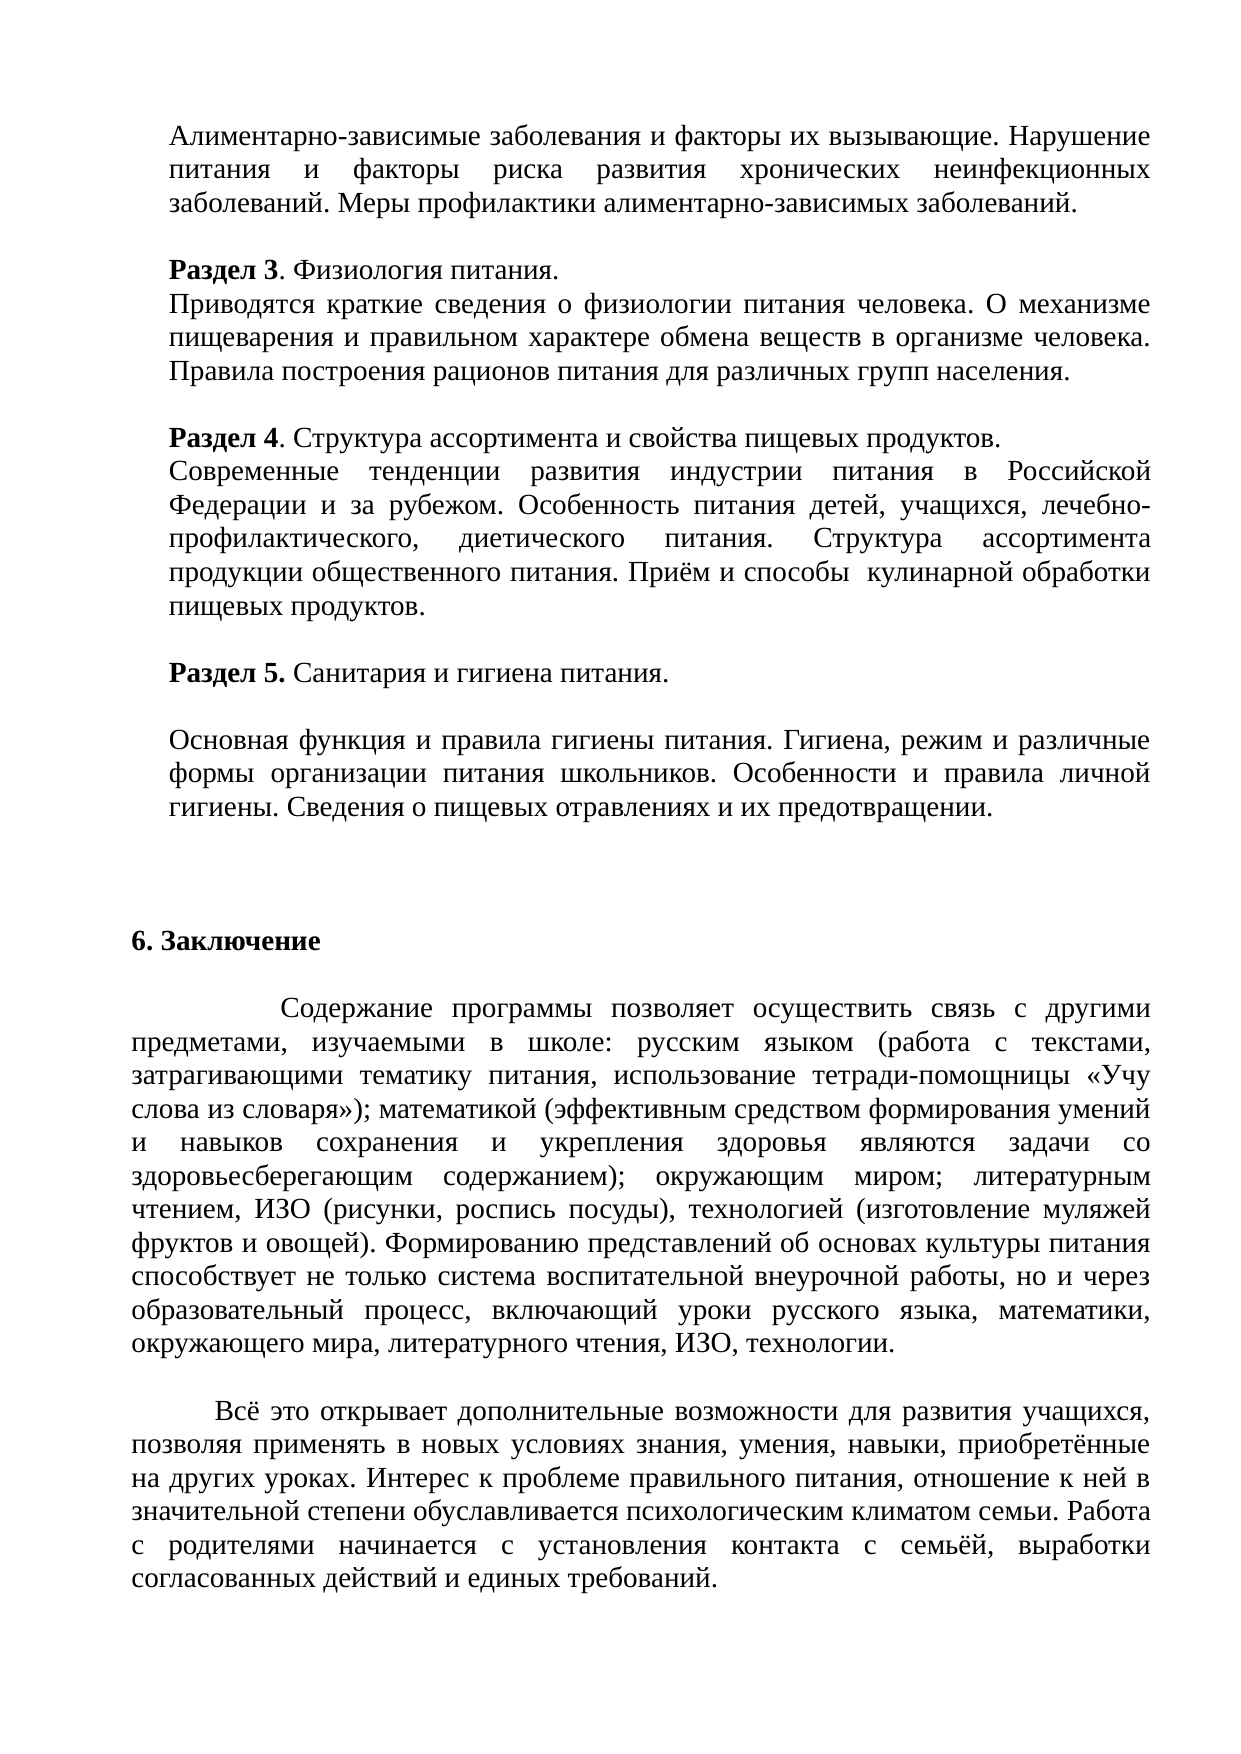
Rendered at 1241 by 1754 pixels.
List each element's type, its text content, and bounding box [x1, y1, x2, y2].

text Раздел 3. Физиология питания. [169, 252, 1152, 286]
text 6. Заключение [131, 923, 1152, 957]
text Всё это открывает дополнительные возможности для развития учащихся, позволяя применять в новых условиях знания, умения, навыки, приобретённые на других уроках. Интерес к проблеме правильного питания, отношение к ней в значительной степени обуславливается психологическим климатом семьи. Работа с родителями начинается с установления контакта с семьёй, выработки согласованных действий и единых требований. [131, 1393, 1152, 1594]
text Основная функция и правила гигиены питания. Гигиена, режим и различные формы организации питания школьников. Особенности и правила личной гигиены. Сведения о пищевых отравлениях и их предотвращении. [169, 722, 1152, 822]
text Современные тенденции развития индустрии питания в Российской Федерации и за рубежом. Особенность питания детей, учащихся, лечебно-профилактического, диетического питания. Структура ассортимента продукции общественного питания. Приём и способы кулинарной обработки пищевых продуктов. [169, 453, 1152, 621]
text Содержание программы позволяет осуществить связь с другими предметами, изучаемыми в школе: русским языком (работа с текстами, затрагивающими тематику питания, использование тетради-помощницы «Учу слова из словаря»); математикой (эффективным средством формирования умений и навыков сохранения и укрепления здоровья являются задачи со здоровьесберегающим содержанием); окружающим миром; литературным чтением, ИЗО (рисунки, роспись посуды), технологией (изготовление муляжей фруктов и овощей). Формированию представлений об основах культуры питания способствует не только система воспитательной внеурочной работы, но и через образовательный процесс, включающий уроки русского языка, математики, окружающего мира, литературного чтения, ИЗО, технологии. [131, 990, 1152, 1359]
text Приводятся краткие сведения о физиологии питания человека. О механизме пищеварения и правильном характере обмена веществ в организме человека. Правила построения рационов питания для различных групп населения. [169, 286, 1152, 386]
text Раздел 5. Санитария и гигиена питания. [169, 655, 1152, 688]
text Раздел 4. Структура ассортимента и свойства пищевых продуктов. [169, 420, 1152, 453]
text Алиментарно-зависимые заболевания и факторы их вызывающие. Нарушение питания и факторы риска развития хронических неинфекционных заболеваний. Меры профилактики алиментарно-зависимых заболеваний. [169, 118, 1152, 219]
